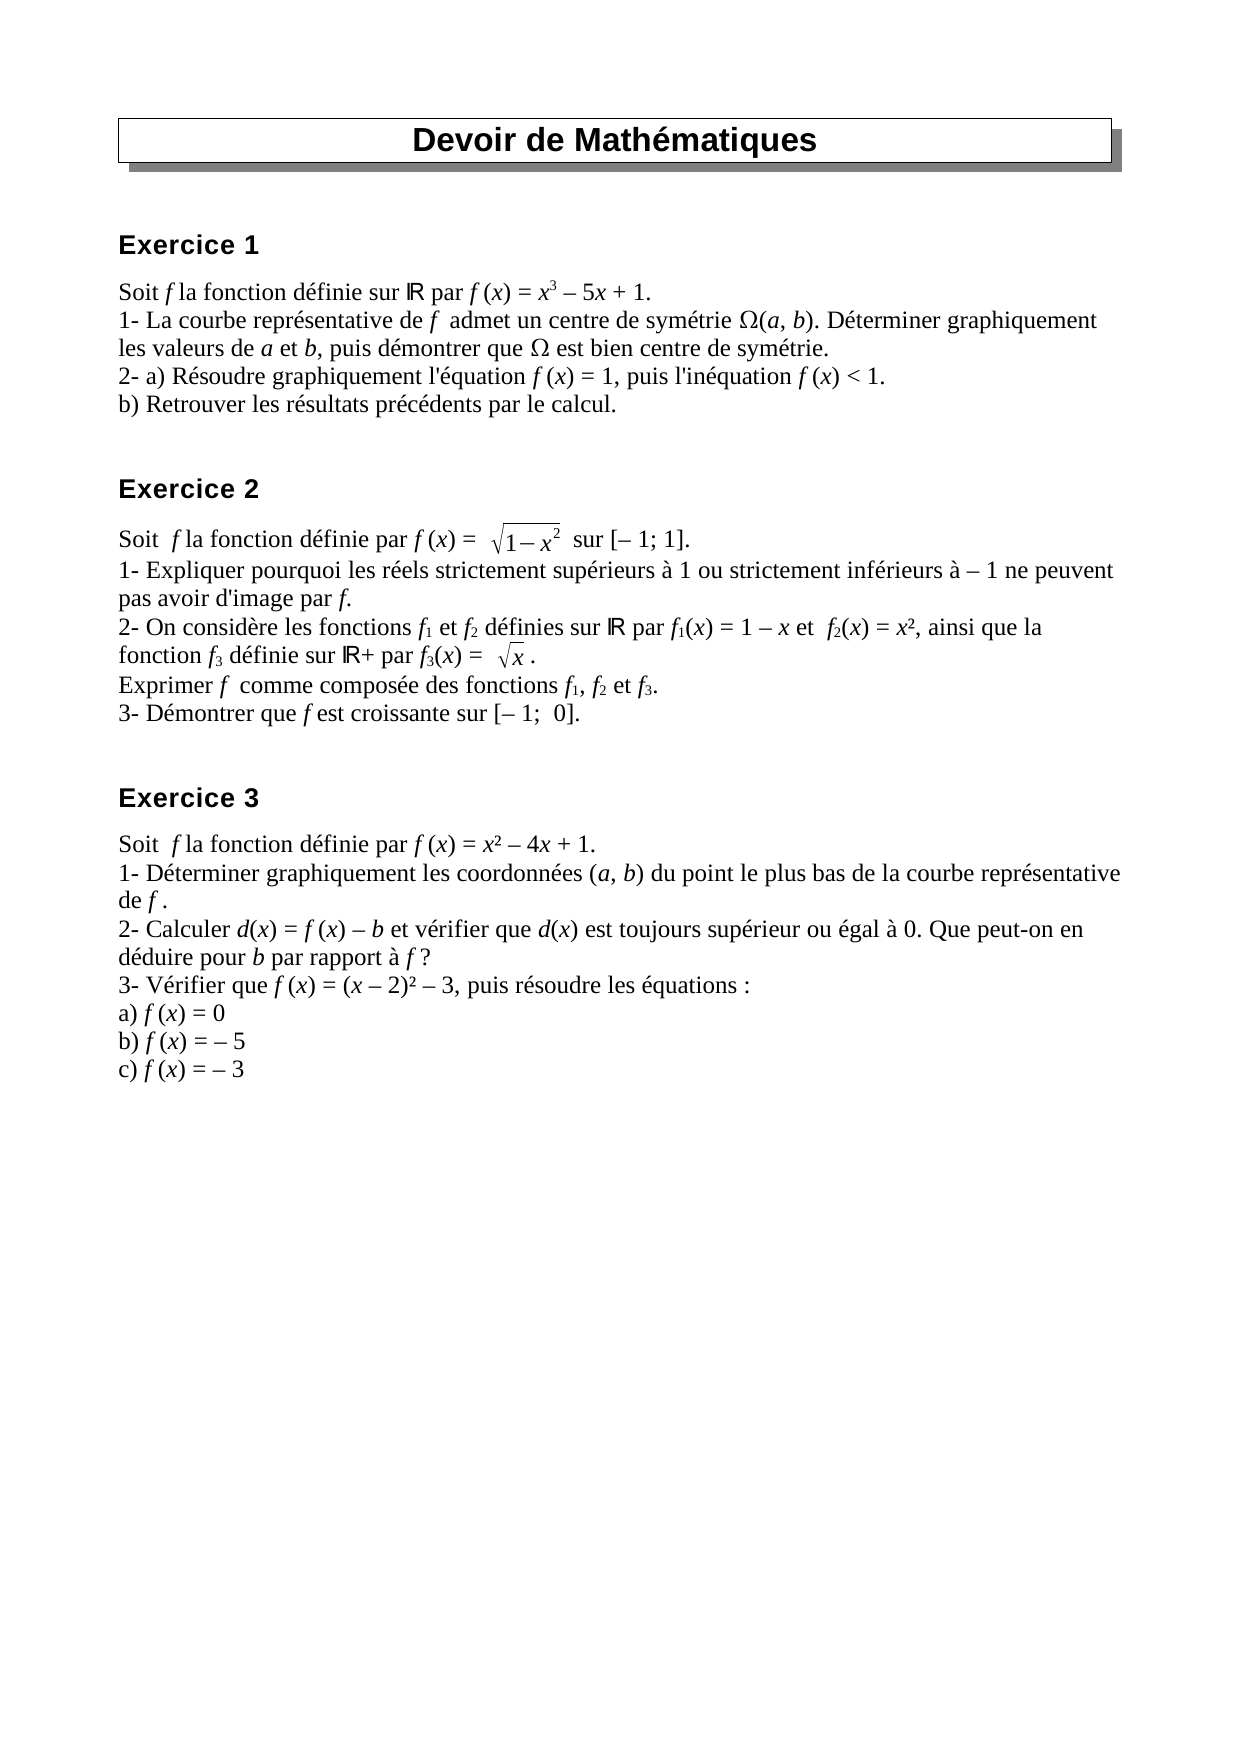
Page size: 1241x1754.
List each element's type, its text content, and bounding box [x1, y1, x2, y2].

text Exercice 1 [118, 230, 1122, 260]
text 1- Expliquer pourquoi les réels strictement supérieurs à 1 ou strictement inférieurs à – 1 ne peuvent pas avoir d'image par f. [118, 556, 1122, 612]
text b) Retrouver les résultats précédents par le calcul. [118, 389, 1122, 418]
text 3- Démontrer que f est croissante sur [– 1; 0]. [118, 699, 1122, 727]
text c) f (x) = – 3 [118, 1054, 1122, 1083]
text 2- Calculer d(x) = f (x) – b et vérifier que d(x) est toujours supérieur ou égal à 0. Que peut-on en déduire pour b par rapport à f ? [118, 914, 1122, 971]
text Exercice 2 [118, 474, 1122, 504]
text 1- La courbe représentative de f admet un centre de symétrie (a, b). Déterminer graphiquement les valeurs de a et b, puis démontrer que  est bien centre de symétrie. [118, 306, 1122, 362]
text Devoir de Mathématiques [119, 119, 1111, 162]
text 3- Vérifier que f (x) = (x – 2)² – 3, puis résoudre les équations : [118, 971, 1122, 998]
text Exprimer f comme composée des fonctions f1, f2 et f3. [118, 671, 1122, 699]
text Soit f la fonction définie par f (x) = x² – 4x + 1. [118, 830, 1122, 858]
text 2- On considère les fonctions f1 et f2 définies sur ℝ par f1(x) = 1 – x et f2(x) = x², ainsi que la fonction f3 définie sur ℝ+ par f3(x) = . [118, 612, 1122, 671]
text 1- Déterminer graphiquement les coordonnées (a, b) du point le plus bas de la courbe représentative de f . [118, 858, 1122, 914]
text a) f (x) = 0 [118, 998, 1122, 1027]
text Exercice 3 [118, 783, 1122, 813]
text 2- a) Résoudre graphiquement l'équation f (x) = 1, puis l'inéquation f (x) < 1. [118, 362, 1122, 389]
text Soit f la fonction définie par f (x) = sur [– 1; 1]. [118, 521, 1122, 556]
text Soit f la fonction définie sur ℝ par f (x) = x3 – 5x + 1. [118, 277, 1122, 306]
text b) f (x) = – 5 [118, 1027, 1122, 1054]
